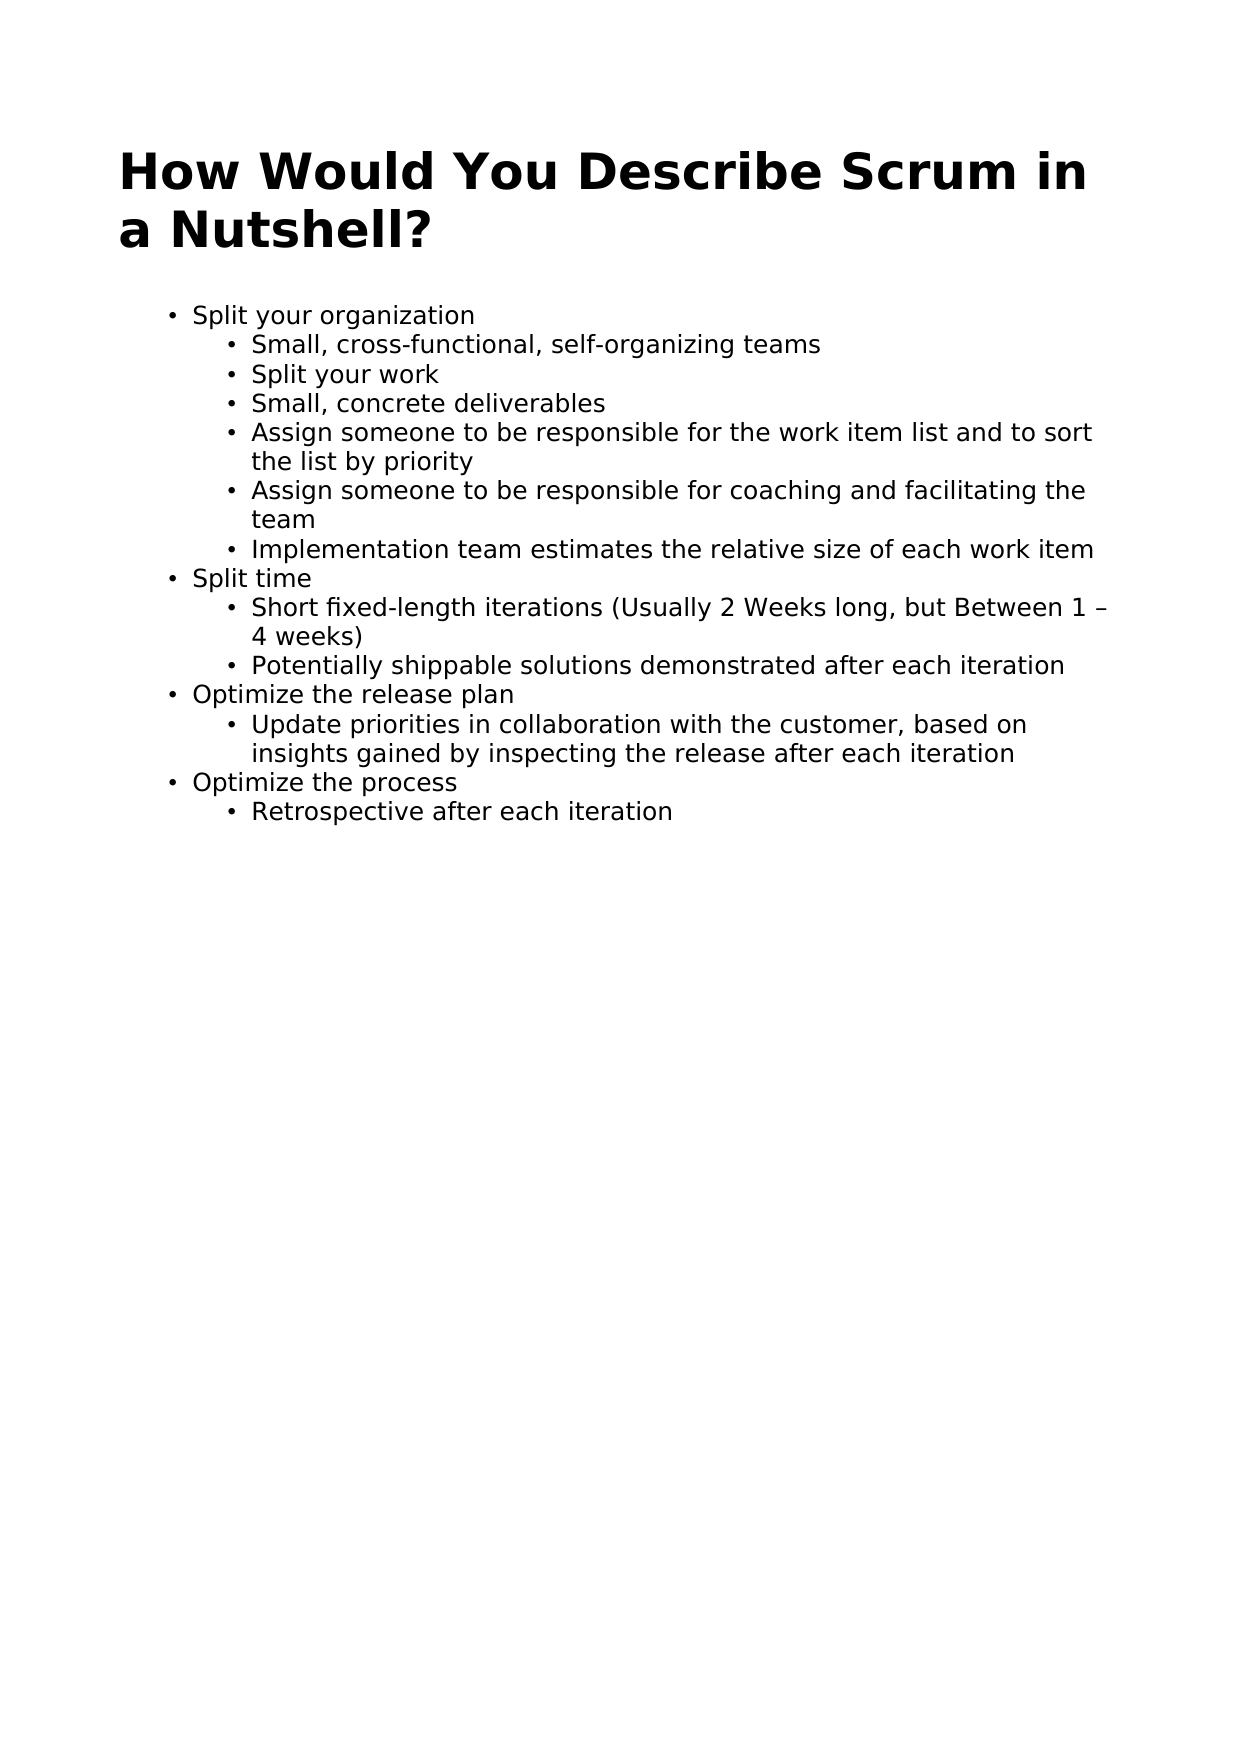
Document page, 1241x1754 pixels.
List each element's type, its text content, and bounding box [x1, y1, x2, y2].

list Small, cross-functional, self-organizing teams [236, 331, 1122, 360]
list Split time [177, 564, 1122, 593]
list Assign someone to be responsible for the work item list and to sort the list by priority [236, 418, 1122, 477]
list Split your organization [177, 302, 1122, 331]
list Split your work [236, 360, 1122, 389]
list Small, concrete deliverables [236, 389, 1122, 418]
list Potentially shippable solutions demonstrated after each iteration [236, 652, 1122, 681]
list Assign someone to be responsible for coaching and facilitating the team [236, 477, 1122, 535]
list Optimize the process [177, 768, 1122, 797]
list Short fixed-length iterations (Usually 2 Weeks long, but Between 1 – 4 weeks) [236, 593, 1122, 652]
list Retrospective after each iteration [236, 797, 1122, 827]
list Update priorities in collaboration with the customer, based on insights gained by inspecting the release after each iteration [236, 710, 1122, 768]
list Optimize the release plan [177, 681, 1122, 710]
list Implementation team estimates the relative size of each work item [236, 535, 1122, 564]
subtitle How Would You Describe Scrum in a Nutshell? [118, 143, 1122, 259]
